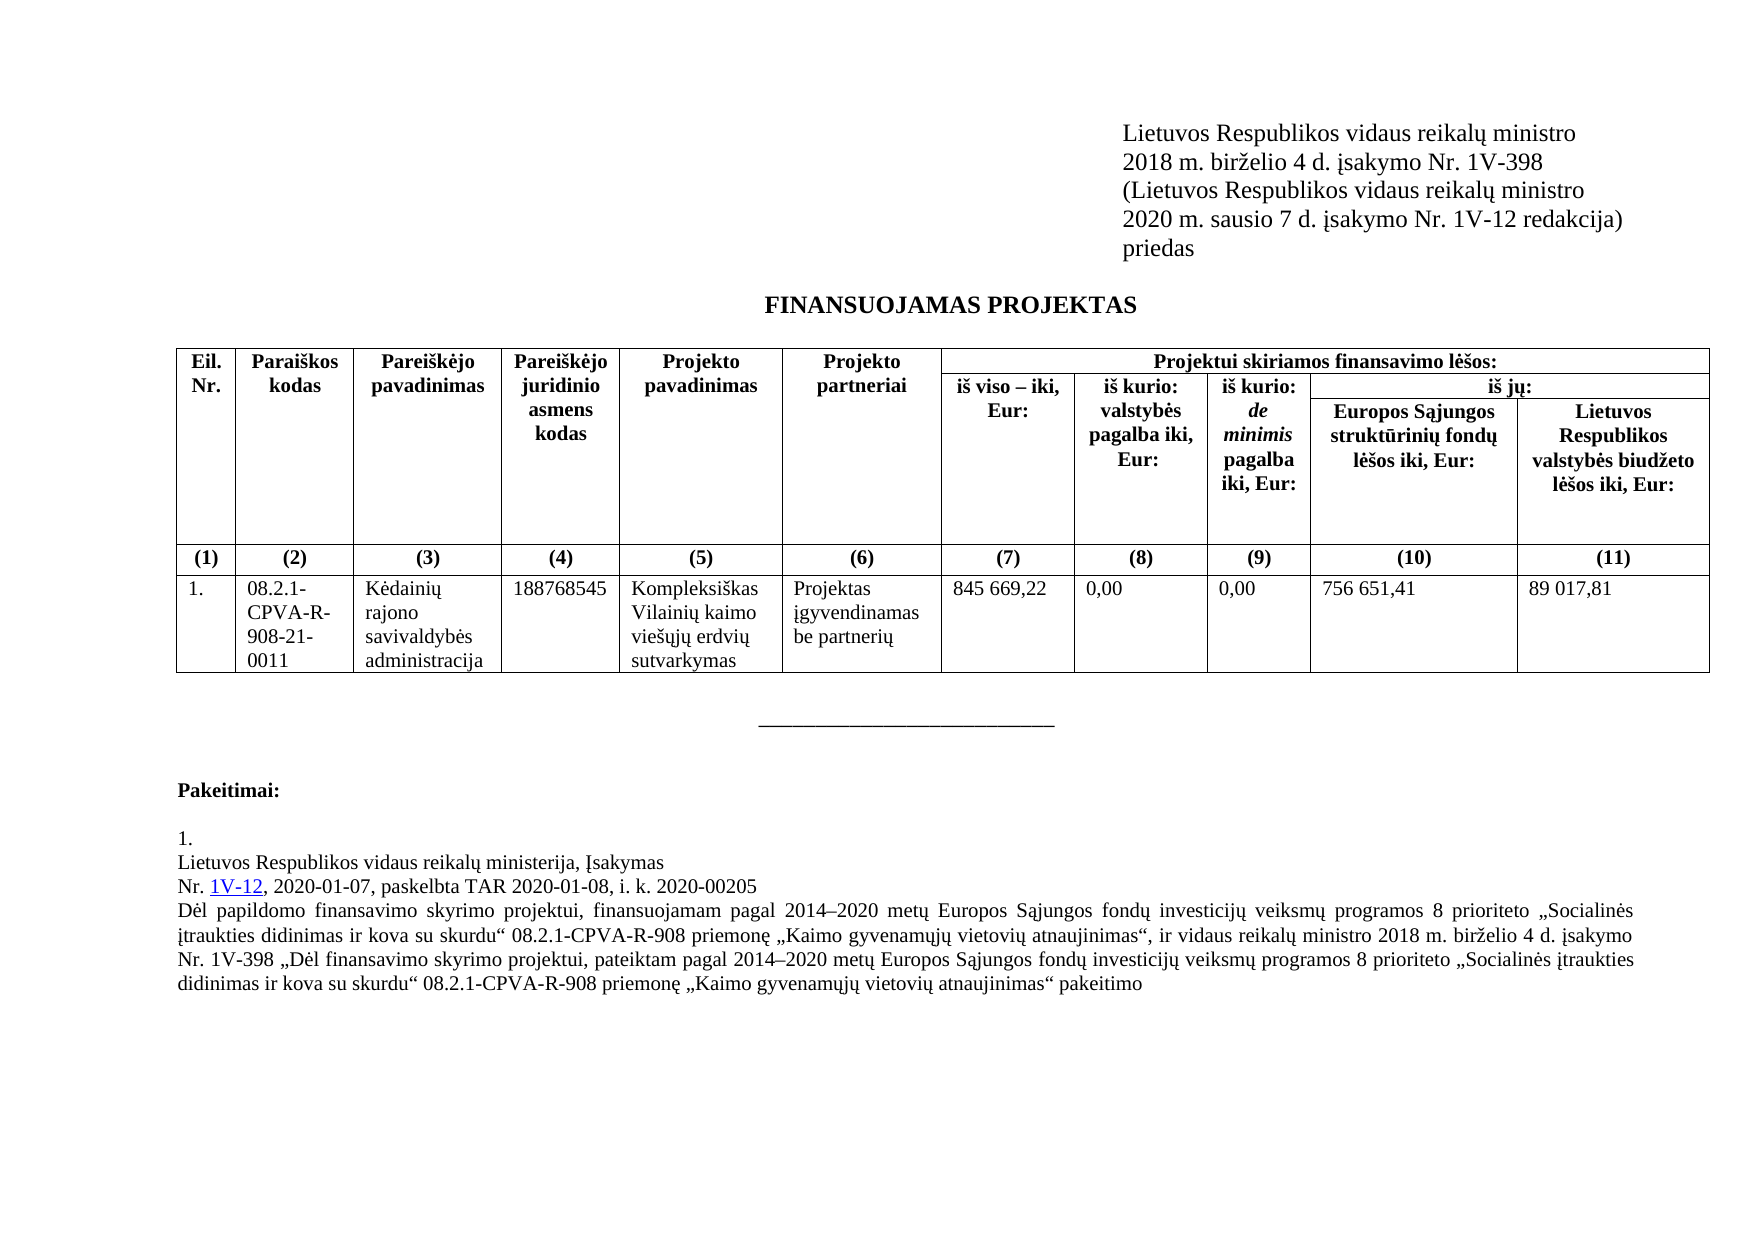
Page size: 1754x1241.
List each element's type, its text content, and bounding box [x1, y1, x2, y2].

text priedas [1122, 233, 1636, 262]
table_cell 89 017,81 [1518, 576, 1709, 672]
text Lietuvos Respublikos vidaus reikalų ministerija, Įsakymas [177, 850, 1636, 874]
text Dėl papildomo finansavimo skyrimo projektui, finansuojamam pagal 2014–2020 metų Europos Sąjungos fondų investicijų veiksmų programos 8 prioriteto „Socialinės įtraukties didinimas ir kova su skurdu“ 08.2.1-CPVA-R-908 priemonę „Kaimo gyvenamųjų vietovių atnaujinimas“, ir vidaus reikalų ministro 2018 m. birželio 4 d. įsakymo Nr. 1V-398 „Dėl finansavimo skyrimo projektui, pateiktam pagal 2014–2020 metų Europos Sąjungos fondų investicijų veiksmų programos 8 prioriteto „Socialinės įtraukties didinimas ir kova su skurdu“ 08.2.1-CPVA-R-908 priemonę „Kaimo gyvenamųjų vietovių atnaujinimas“ pakeitimo [177, 898, 1636, 995]
table_cell Kompleksiškas Vilainių kaimo viešųjų erdvių sutvarkymas [620, 576, 782, 672]
text Lietuvos Respublikos vidaus reikalų ministro [1122, 118, 1636, 147]
table_cell iš kurio: de minimis pagalba iki, Eur: [1208, 374, 1310, 544]
table_header Eil. Nr. [177, 349, 235, 544]
table_cell (8) [1075, 545, 1207, 575]
table_cell iš kurio: valstybės pagalba iki, Eur: [1075, 374, 1207, 544]
table_cell (7) [942, 545, 1074, 575]
table_cell 1. [177, 576, 235, 672]
table_cell 08.2.1-CPVA-R-908-21-0011 [236, 576, 353, 672]
table_cell 0,00 [1208, 576, 1310, 672]
table_cell (9) [1208, 545, 1310, 575]
table_cell (4) [502, 545, 619, 575]
table_cell (1) [177, 545, 235, 575]
table_cell iš viso – iki, Eur: [942, 374, 1074, 544]
table_cell (11) [1518, 545, 1709, 575]
table_cell (6) [783, 545, 941, 575]
text (Lietuvos Respublikos vidaus reikalų ministro [1122, 176, 1636, 204]
text __________________________ [177, 702, 1636, 730]
text 2018 m. birželio 4 d. įsakymo Nr. 1V-398 [1122, 147, 1636, 176]
table_cell 756 651,41 [1311, 576, 1517, 672]
table_cell Europos Sąjungos struktūrinių fondų lėšos iki, Eur: [1311, 399, 1517, 544]
table_cell (5) [620, 545, 782, 575]
table_cell (10) [1311, 545, 1517, 575]
table_cell iš jų: [1311, 374, 1709, 398]
table_header Pareiškėjo pavadinimas [354, 349, 501, 544]
table_header Projekto partneriai [783, 349, 941, 544]
table_cell 845 669,22 [942, 576, 1074, 672]
text 2020 m. sausio 7 d. įsakymo Nr. 1V-12 redakcija) [1122, 204, 1636, 233]
table_cell (3) [354, 545, 501, 575]
table_cell (2) [236, 545, 353, 575]
text 1. [177, 826, 1636, 850]
table_header Projektui skiriamos finansavimo lėšos: [942, 349, 1709, 373]
table_cell Lietuvos Respublikos valstybės biudžeto lėšos iki, Eur: [1518, 399, 1709, 544]
table_header Paraiškos kodas [236, 349, 353, 544]
text Nr. 1V-12, 2020-01-07, paskelbta TAR 2020-01-08, i. k. 2020-00205 [177, 874, 1636, 898]
table_cell 188768545 [502, 576, 619, 672]
table_header Pareiškėjo juridinio asmens kodas [502, 349, 619, 544]
text FINANSUOJAMAS PROJEKTAS [177, 291, 1636, 319]
text Pakeitimai: [177, 778, 1636, 802]
table_cell Projektas įgyvendinamas be partnerių [783, 576, 941, 672]
table_header Projekto pavadinimas [620, 349, 782, 544]
table_cell Kėdainių rajono savivaldybės administracija [354, 576, 501, 672]
table_cell 0,00 [1075, 576, 1207, 672]
